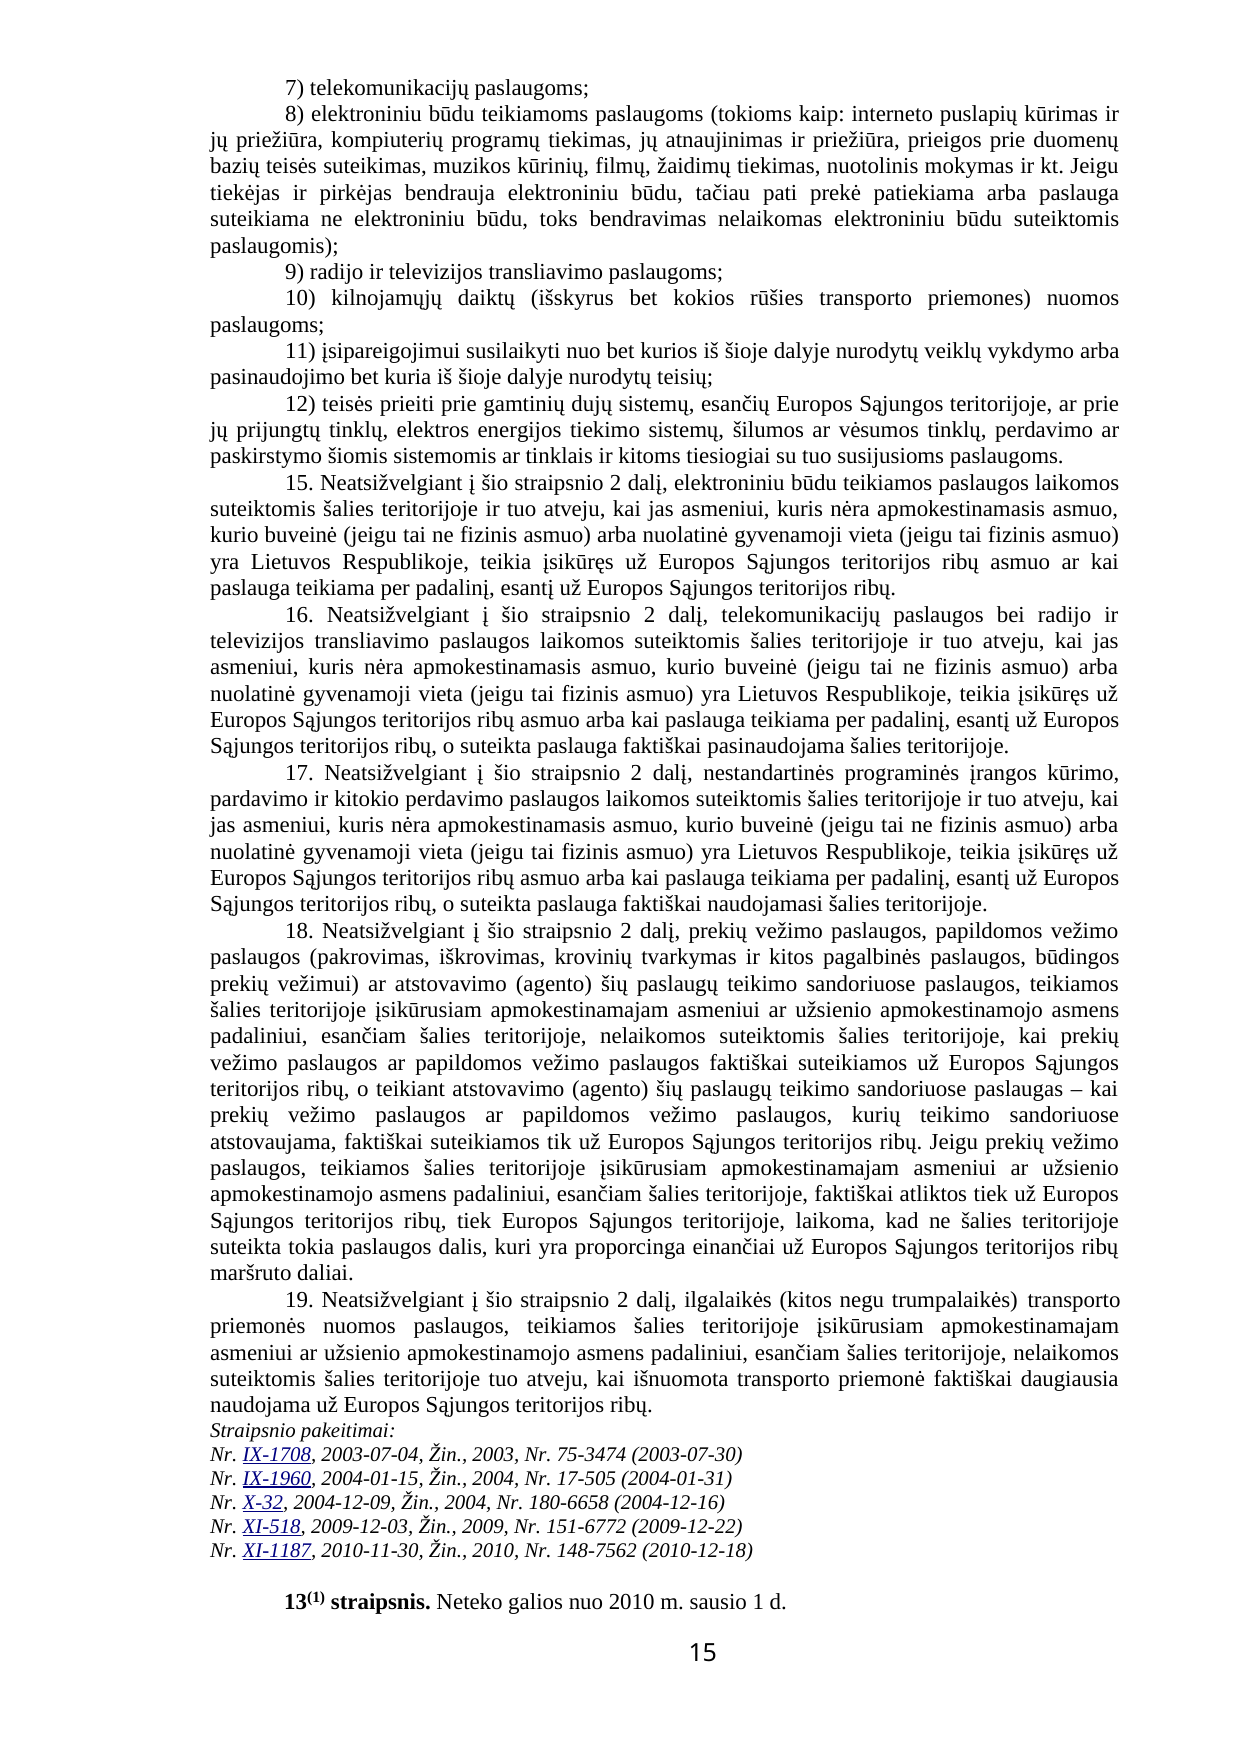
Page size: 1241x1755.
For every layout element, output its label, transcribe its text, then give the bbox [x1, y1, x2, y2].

text 16. Neatsižvelgiant į šio straipsnio 2 dalį, telekomunikacijų paslaugos bei radijo ir televizijos transliavimo paslaugos laikomos suteiktomis šalies teritorijoje ir tuo atveju, kai jas asmeniui, kuris nėra apmokestinamasis asmuo, kurio buveinė (jeigu tai ne fizinis asmuo) arba nuolatinė gyvenamoji vieta (jeigu tai fizinis asmuo) yra Lietuvos Respublikoje, teikia įsikūręs už Europos Sąjungos teritorijos ribų asmuo arba kai paslauga teikiama per padalinį, esantį už Europos Sąjungos teritorijos ribų, o suteikta paslauga faktiškai pasinaudojama šalies teritorijoje. [210, 601, 1120, 759]
text 19. Neatsižvelgiant į šio straipsnio 2 dalį, ilgalaikės (kitos negu trumpalaikės) transporto priemonės nuomos paslaugos, teikiamos šalies teritorijoje įsikūrusiam apmokestinamajam asmeniui ar užsienio apmokestinamojo asmens padaliniui, esančiam šalies teritorijoje, nelaikomos suteiktomis šalies teritorijoje tuo atveju, kai išnuomota transporto priemonė faktiškai daugiausia naudojama už Europos Sąjungos teritorijos ribų. [210, 1286, 1120, 1418]
text 18. Neatsižvelgiant į šio straipsnio 2 dalį, prekių vežimo paslaugos, papildomos vežimo paslaugos (pakrovimas, iškrovimas, krovinių tvarkymas ir kitos pagalbinės paslaugos, būdingos prekių vežimui) ar atstovavimo (agento) šių paslaugų teikimo sandoriuose paslaugos, teikiamos šalies teritorijoje įsikūrusiam apmokestinamajam asmeniui ar užsienio apmokestinamojo asmens padaliniui, esančiam šalies teritorijoje, nelaikomos suteiktomis šalies teritorijoje, kai prekių vežimo paslaugos ar papildomos vežimo paslaugos faktiškai suteikiamos už Europos Sąjungos teritorijos ribų, o teikiant atstovavimo (agento) šių paslaugų teikimo sandoriuose paslaugas – kai prekių vežimo paslaugos ar papildomos vežimo paslaugos, kurių teikimo sandoriuose atstovaujama, faktiškai suteikiamos tik už Europos Sąjungos teritorijos ribų. Jeigu prekių vežimo paslaugos, teikiamos šalies teritorijoje įsikūrusiam apmokestinamajam asmeniui ar užsienio apmokestinamojo asmens padaliniui, esančiam šalies teritorijoje, faktiškai atliktos tiek už Europos Sąjungos teritorijos ribų, tiek Europos Sąjungos teritorijoje, laikoma, kad ne šalies teritorijoje suteikta tokia paslaugos dalis, kuri yra proporcinga einančiai už Europos Sąjungos teritorijos ribų maršruto daliai. [210, 917, 1120, 1286]
text 8) elektroniniu būdu teikiamoms paslaugoms (tokioms kaip: interneto puslapių kūrimas ir jų priežiūra, kompiuterių programų tiekimas, jų atnaujinimas ir priežiūra, prieigos prie duomenų bazių teisės suteikimas, muzikos kūrinių, filmų, žaidimų tiekimas, nuotolinis mokymas ir kt. Jeigu tiekėjas ir pirkėjas bendrauja elektroniniu būdu, tačiau pati prekė patiekiama arba paslauga suteikiama ne elektroniniu būdu, toks bendravimas nelaikomas elektroniniu būdu suteiktomis paslaugomis); [210, 100, 1120, 258]
text 10) kilnojamųjų daiktų (išskyrus bet kokios rūšies transporto priemones) nuomos paslaugoms; [210, 284, 1120, 337]
text 17. Neatsižvelgiant į šio straipsnio 2 dalį, nestandartinės programinės įrangos kūrimo, pardavimo ir kitokio perdavimo paslaugos laikomos suteiktomis šalies teritorijoje ir tuo atveju, kai jas asmeniui, kuris nėra apmokestinamasis asmuo, kurio buveinė (jeigu tai ne fizinis asmuo) arba nuolatinė gyvenamoji vieta (jeigu tai fizinis asmuo) yra Lietuvos Respublikoje, teikia įsikūręs už Europos Sąjungos teritorijos ribų asmuo arba kai paslauga teikiama per padalinį, esantį už Europos Sąjungos teritorijos ribų, o suteikta paslauga faktiškai naudojamasi šalies teritorijoje. [210, 759, 1120, 917]
text 12) teisės prieiti prie gamtinių dujų sistemų, esančių Europos Sąjungos teritorijoje, ar prie jų prijungtų tinklų, elektros energijos tiekimo sistemų, šilumos ar vėsumos tinklų, perdavimo ar paskirstymo šiomis sistemomis ar tinklais ir kitoms tiesiogiai su tuo susijusioms paslaugoms. [210, 390, 1120, 469]
text Nr. XI-1187, 2010-11-30, Žin., 2010, Nr. 148-7562 (2010-12-18) [210, 1538, 1120, 1562]
text 9) radijo ir televizijos transliavimo paslaugoms; [210, 258, 1120, 284]
text Nr. X-32, 2004-12-09, Žin., 2004, Nr. 180-6658 (2004-12-16) [210, 1490, 1120, 1514]
text Nr. IX-1708, 2003-07-04, Žin., 2003, Nr. 75-3474 (2003-07-30) [210, 1442, 1120, 1466]
text 7) telekomunikacijų paslaugoms; [210, 73, 1120, 100]
text 15. Neatsižvelgiant į šio straipsnio 2 dalį, elektroniniu būdu teikiamos paslaugos laikomos suteiktomis šalies teritorijoje ir tuo atveju, kai jas asmeniui, kuris nėra apmokestinamasis asmuo, kurio buveinė (jeigu tai ne fizinis asmuo) arba nuolatinė gyvenamoji vieta (jeigu tai fizinis asmuo) yra Lietuvos Respublikoje, teikia įsikūręs už Europos Sąjungos teritorijos ribų asmuo ar kai paslauga teikiama per padalinį, esantį už Europos Sąjungos teritorijos ribų. [210, 469, 1120, 601]
text 11) įsipareigojimui susilaikyti nuo bet kurios iš šioje dalyje nurodytų veiklų vykdymo arba pasinaudojimo bet kuria iš šioje dalyje nurodytų teisių; [210, 337, 1120, 390]
text Nr. IX-1960, 2004-01-15, Žin., 2004, Nr. 17-505 (2004-01-31) [210, 1466, 1120, 1490]
text Straipsnio pakeitimai: [210, 1418, 1120, 1442]
text Nr. XI-518, 2009-12-03, Žin., 2009, Nr. 151-6772 (2009-12-22) [210, 1514, 1120, 1538]
text 13(1) straipsnis. Neteko galios nuo 2010 m. sausio 1 d. [210, 1588, 1120, 1615]
